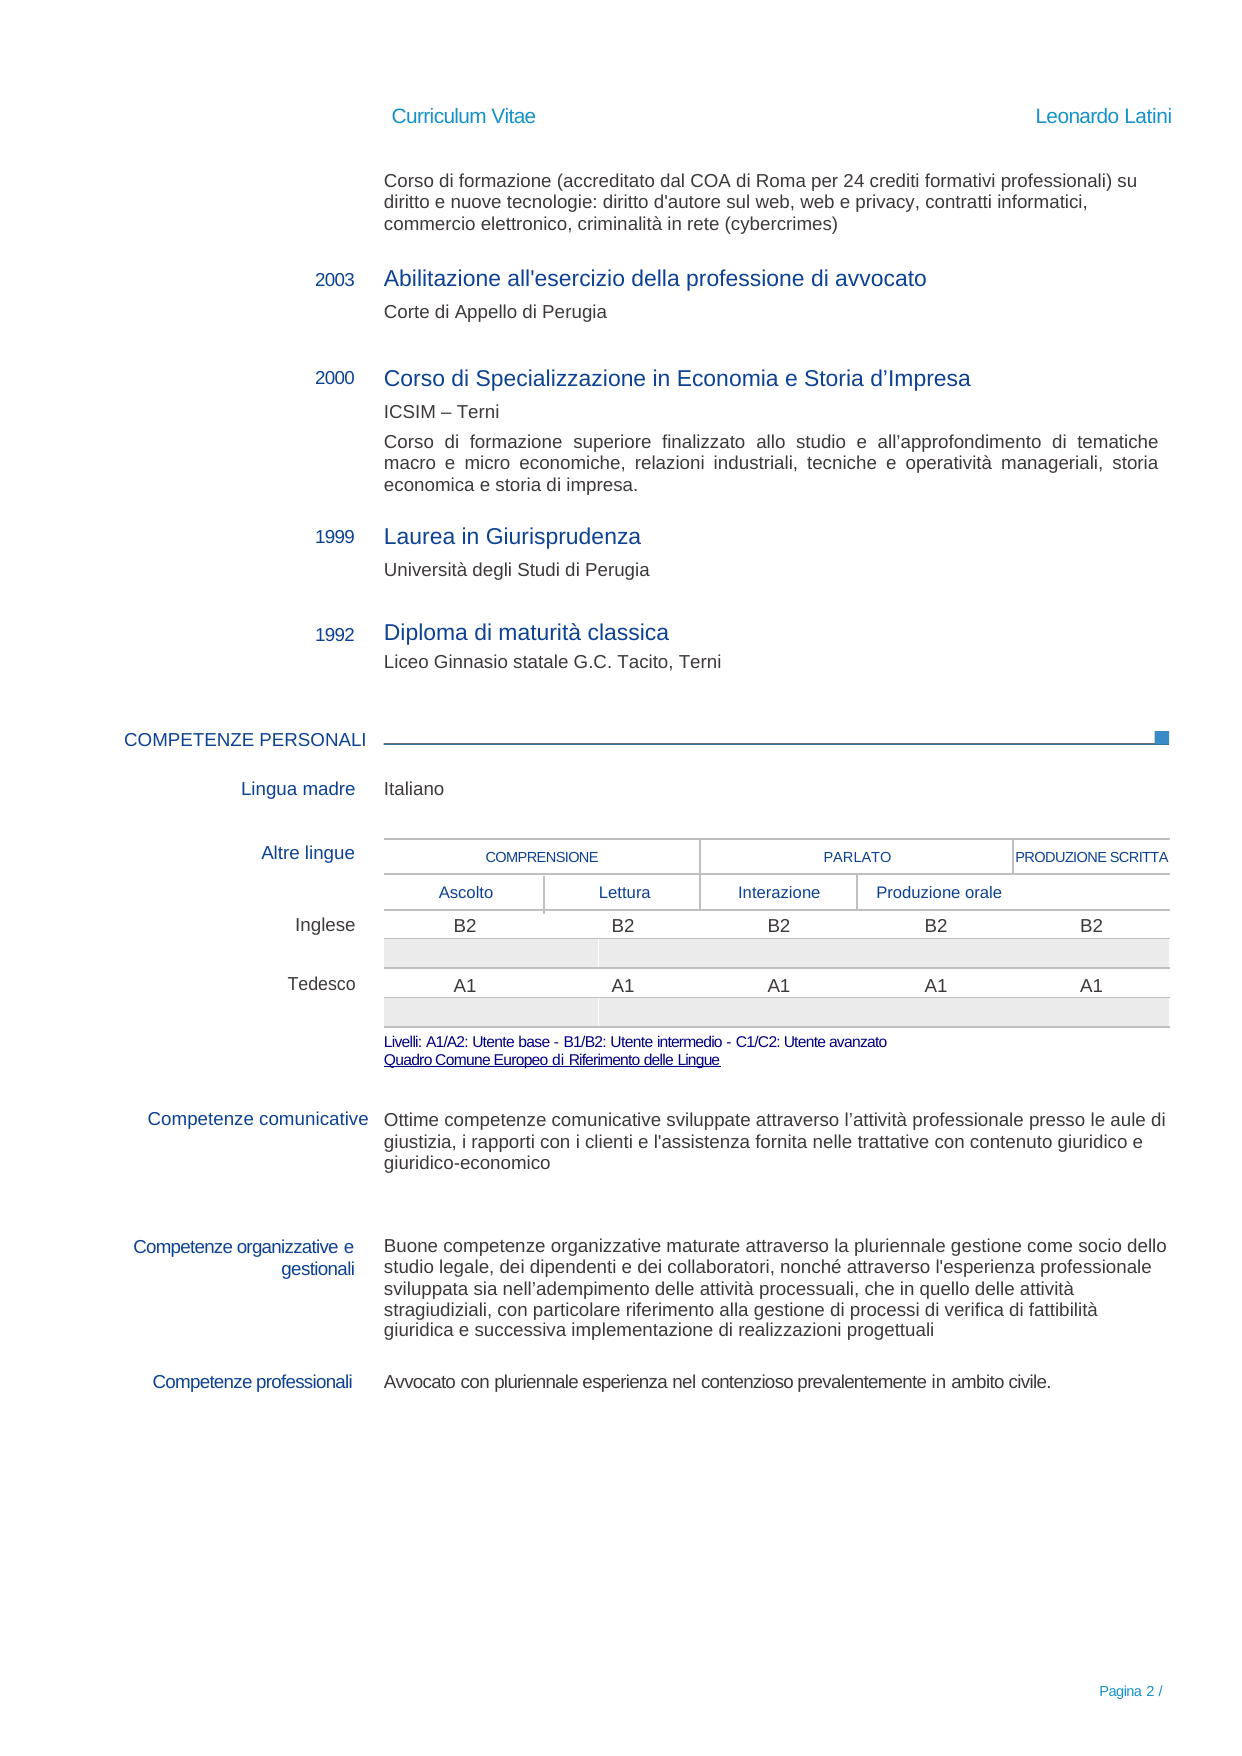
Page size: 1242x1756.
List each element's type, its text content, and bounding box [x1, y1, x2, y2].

table_cell Lettura [599, 875, 699, 908]
table_header Lingua madre [219, 778, 384, 838]
table_cell PARLATO [701, 840, 1012, 873]
table_cell COMPRENSIONE [384, 840, 598, 873]
table_header Competenze professionali [132, 1373, 369, 1394]
table_cell B2 [857, 911, 1013, 938]
table_header 2003 2000 1999 1992 [294, 170, 369, 674]
table_header [700, 778, 857, 838]
table_header [1013, 778, 1169, 838]
table_cell B2 [1013, 911, 1169, 938]
table_header Competenze organizzative e gestionali [112, 1235, 369, 1340]
table_header Buone competenze organizzative maturate attraverso la pluriennale gestione come socio dello studio legale, dei dipendenti e dei collaboratori, nonché attraverso l'esperienza professionale sviluppata sia nell’adempimento delle attività processuali, che in quello delle attività stragiudiziali, con particolare riferimento alla gestione di processi di verifica di fattibilità giuridica e successiva implementazione di realizzazioni progettuali [369, 1235, 1188, 1340]
table_cell [219, 1026, 384, 1069]
table_cell A1 [700, 969, 857, 997]
table_cell [700, 939, 857, 967]
text COMPETENZE PERSONALI [124, 729, 1200, 751]
table_cell [219, 938, 384, 967]
table_header Ottime competenze comunicative sviluppate attraverso l’attività professionale presso le aule di giustizia, i rapporti con i clienti e l'assistenza fornita nelle trattative con contenuto giuridico e giuridico-economico [376, 1109, 1186, 1174]
table_cell Produzione orale [858, 875, 1169, 908]
table_cell Tedesco [219, 967, 384, 997]
table_header Corso di formazione (accreditato dal COA di Roma per 24 crediti formativi professionali) su diritto e nuove tecnologie: diritto d'autore sul web, web e privacy, contratti informatici, commercio elettronico, criminalità in rete (cybercrimes) Abilitazione all'esercizio della professione di avvocato Corte di Appello di Perugia Corso di Specializzazione in Economia e Storia d’Impresa ICSIM – Terni Corso di formazione superiore finalizzato allo studio e all’approfondimento di tematiche macro e micro economiche, relazioni industriali, tecniche e operatività manageriali, storia economica e storia di impresa. Laurea in Giurisprudenza Università degli Studi di Perugia Diploma di maturità classica Liceo Ginnasio statale G.C. Tacito, Terni [369, 170, 1179, 674]
table_cell PRODUZIONE SCRITTA [1014, 840, 1169, 873]
table_cell [384, 998, 598, 1026]
table_cell Inglese [219, 909, 384, 938]
table_header Italiano [384, 778, 598, 838]
table_cell A1 [1013, 969, 1169, 997]
table_header Competenze comunicative [127, 1109, 376, 1174]
table_cell B2 [599, 911, 700, 938]
table_cell A1 [599, 969, 700, 997]
table_cell [599, 998, 700, 1026]
table_cell A1 [384, 969, 598, 997]
table_cell [1013, 998, 1169, 1026]
table_cell [1013, 939, 1169, 967]
table_header [599, 778, 700, 838]
table_cell [219, 997, 384, 1026]
table_header Avvocato con pluriennale esperienza nel contenzioso prevalentemente in ambito civile. [369, 1373, 1068, 1394]
table_cell [857, 998, 1013, 1026]
table_cell [857, 939, 1013, 967]
table_cell Altre lingue [219, 838, 384, 873]
table_cell [384, 939, 598, 967]
table_cell [599, 939, 700, 967]
table_cell [700, 998, 857, 1026]
table_cell [219, 873, 384, 908]
table_cell B2 [384, 911, 598, 938]
table_cell Ascolto [384, 875, 598, 908]
table_header [857, 778, 1013, 838]
table_cell [1013, 1028, 1169, 1069]
table_cell [599, 840, 699, 873]
table_cell A1 [857, 969, 1013, 997]
table_cell Livelli: A1/A2: Utente base - B1/B2: Utente intermedio - C1/C2: Utente avanzato Quadro Comune Europeo di Riferimento delle Lingue [384, 1028, 1013, 1069]
table_cell Interazione [701, 875, 856, 908]
table_cell B2 [700, 911, 857, 938]
